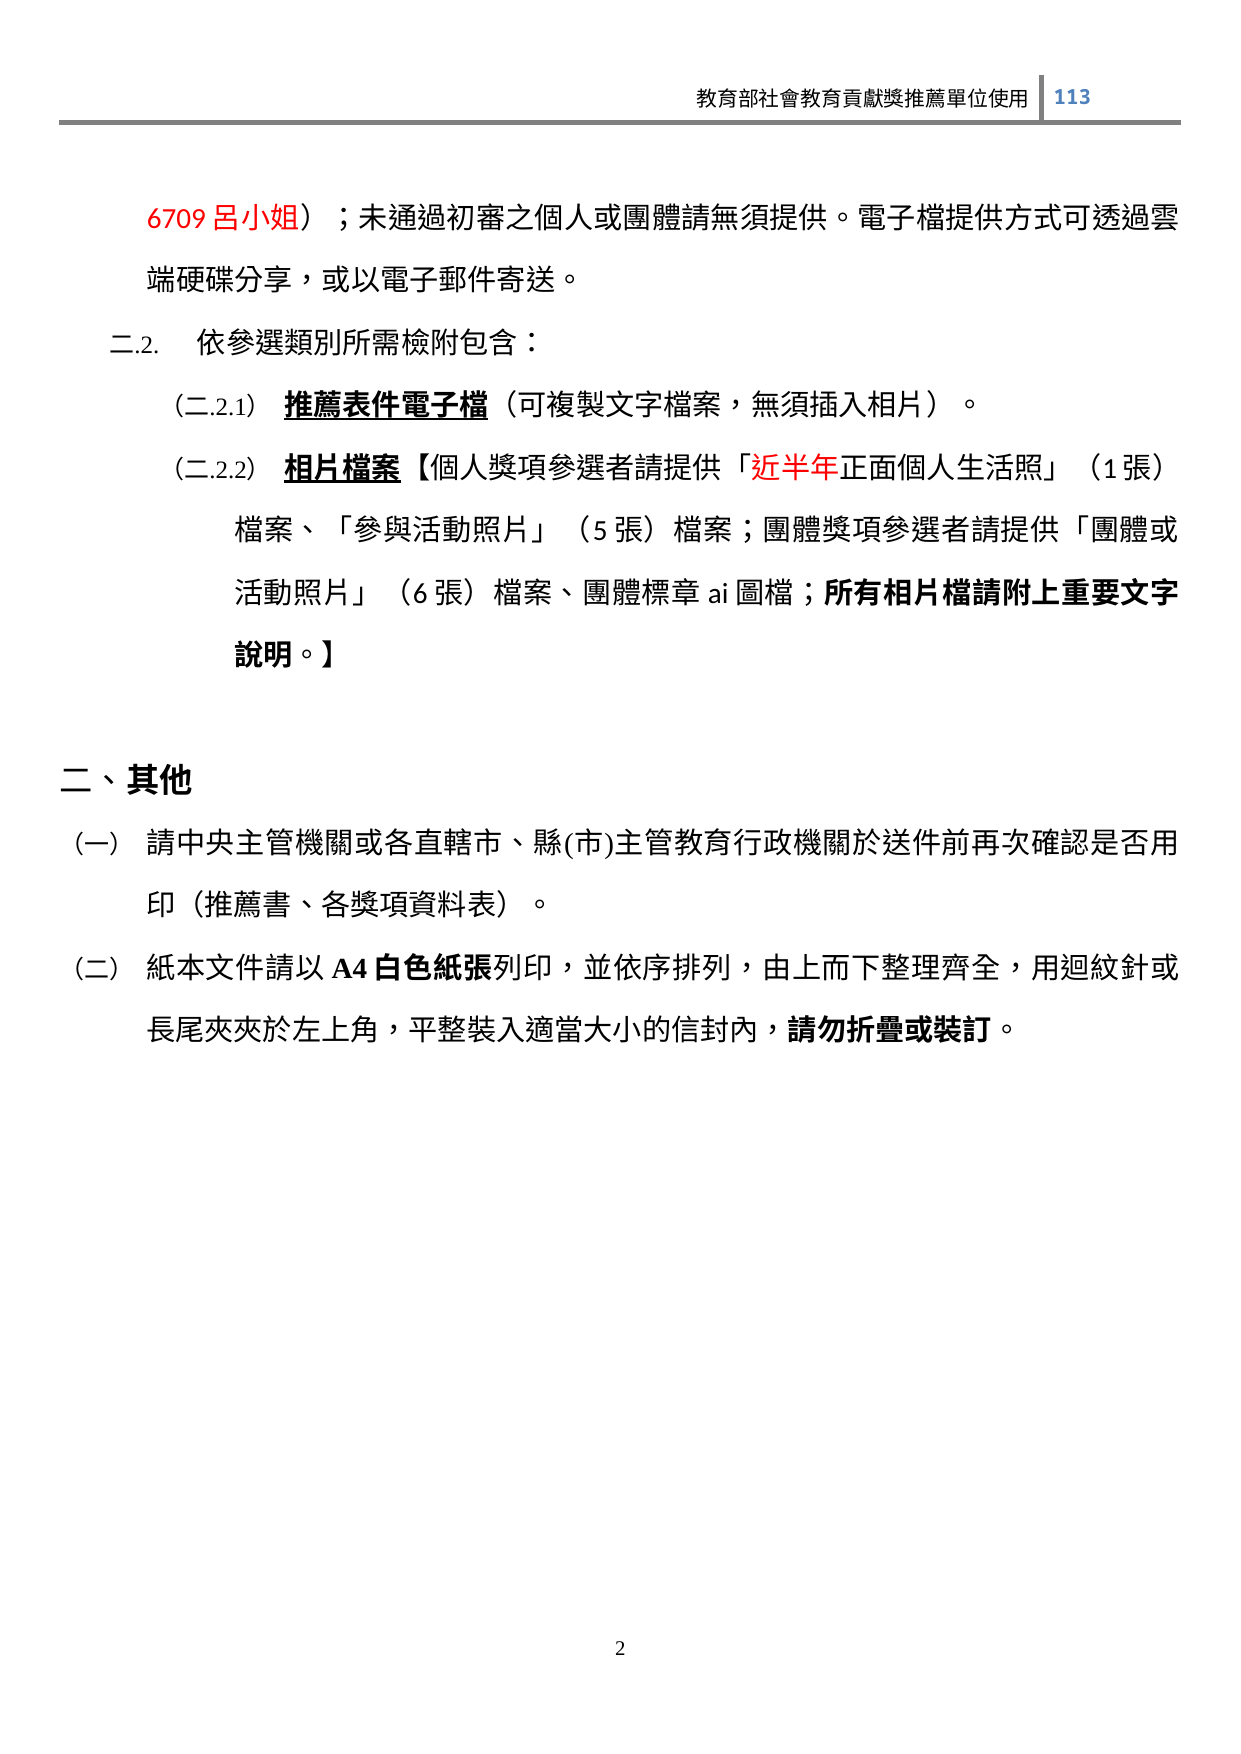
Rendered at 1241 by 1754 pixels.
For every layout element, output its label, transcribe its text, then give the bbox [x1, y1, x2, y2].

list 其他 [59, 736, 1181, 799]
list 紙本文件請以A4白色紙張列印，並依序排列，由上而下整理齊全，用迴紋針或長尾夾夾於左上角，平整裝入適當大小的信封內，請勿折疊或裝訂。 [59, 924, 1181, 1049]
list 相片檔案【個人獎項參選者請提供「近半年正面個人生活照」（1張）檔案、「參與活動照片」（5張）檔案；團體獎項參選者請提供「團體或活動照片」（6張）檔案、團體標章ai圖檔；所有相片檔請附上重要文字說明。】 [159, 424, 1181, 674]
list 6709呂小姐）；未通過初審之個人或團體請無須提供。電子檔提供方式可透過雲端硬碟分享，或以電子郵件寄送。 [109, 174, 1181, 299]
list 依參選類別所需檢附包含： [109, 299, 1181, 361]
list 推薦表件電子檔（可複製文字檔案，無須插入相片）。 [159, 361, 1181, 424]
list 請中央主管機關或各直轄市、縣(市)主管教育行政機關於送件前再次確認是否用印（推薦書、各獎項資料表）。 [59, 799, 1181, 924]
